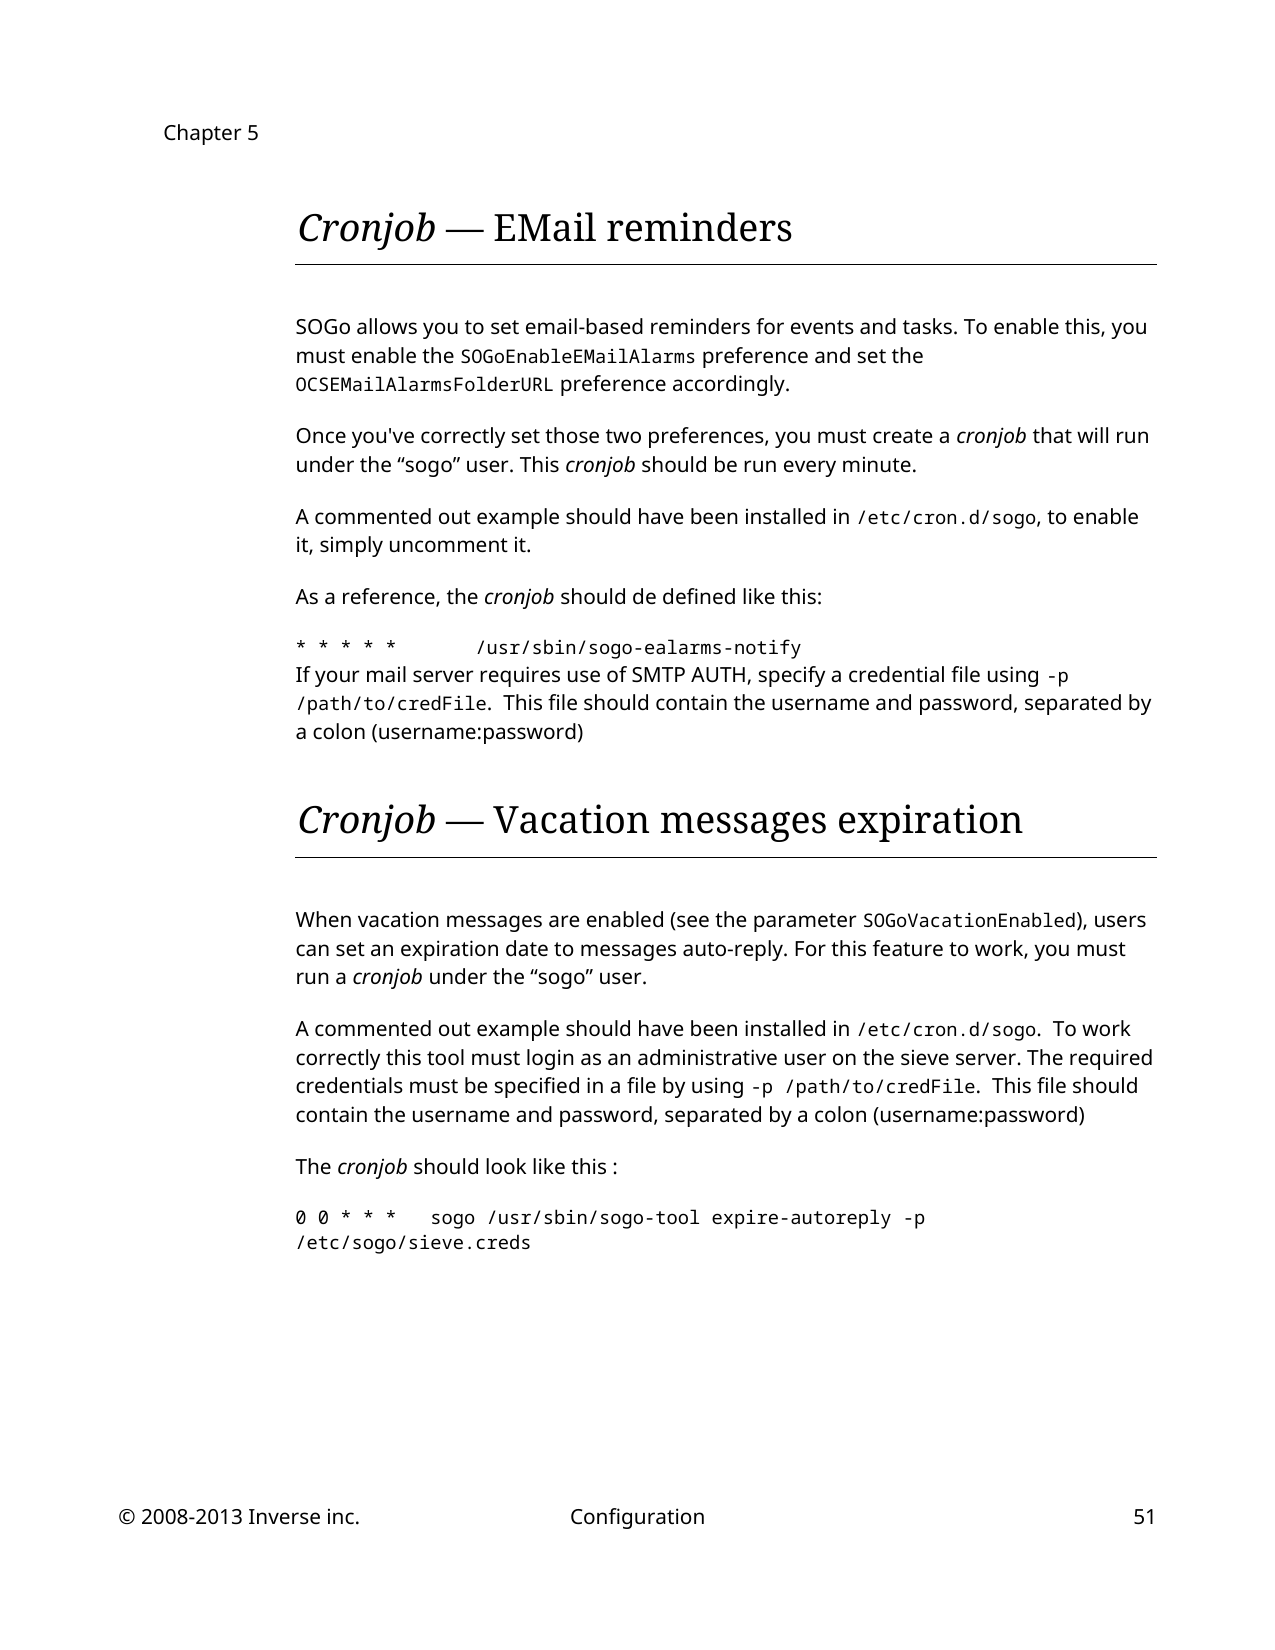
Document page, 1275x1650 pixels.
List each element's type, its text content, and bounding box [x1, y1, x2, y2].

text 0 0 * * * sogo /usr/sbin/sogo-tool expire-autoreply -p /etc/sogo/sieve.creds [295, 1204, 1157, 1255]
text Once you've correctly set those two preferences, you must create a cronjob that will run under the “sogo” user. This cronjob should be run every minute. [295, 421, 1157, 478]
text A commented out example should have been installed in /etc/cron.d/sogo, to enable it, simply uncomment it. [295, 502, 1157, 559]
subtitle Cronjob — Vacation messages expiration [295, 794, 1157, 857]
subtitle Cronjob — EMail reminders [295, 201, 1157, 264]
text When vacation messages are enabled (see the parameter SOGoVacationEnabled), users can set an expiration date to messages auto-reply. For this feature to work, you must run a cronjob under the “sogo” user. [295, 906, 1157, 991]
text A commented out example should have been installed in /etc/cron.d/sogo. To work correctly this tool must login as an administrative user on the sieve server. The required credentials must be specified in a file by using -p /path/to/credFile. This file should contain the username and password, separated by a colon (username:password) [295, 1014, 1157, 1128]
text If your mail server requires use of SMTP AUTH, specify a credential file using -p /path/to/credFile. This file should contain the username and password, separated by a colon (username:password) [295, 660, 1157, 745]
text The cronjob should look like this : [295, 1152, 1157, 1180]
text As a reference, the cronjob should de defined like this: [295, 582, 1157, 611]
text * * * * * /usr/sbin/sogo-ealarms-notify [295, 634, 1157, 660]
text SOGo allows you to set email-based reminders for events and tasks. To enable this, you must enable the SOGoEnableEMailAlarms preference and set the OCSEMailAlarmsFolderURL preference accordingly. [295, 312, 1157, 398]
